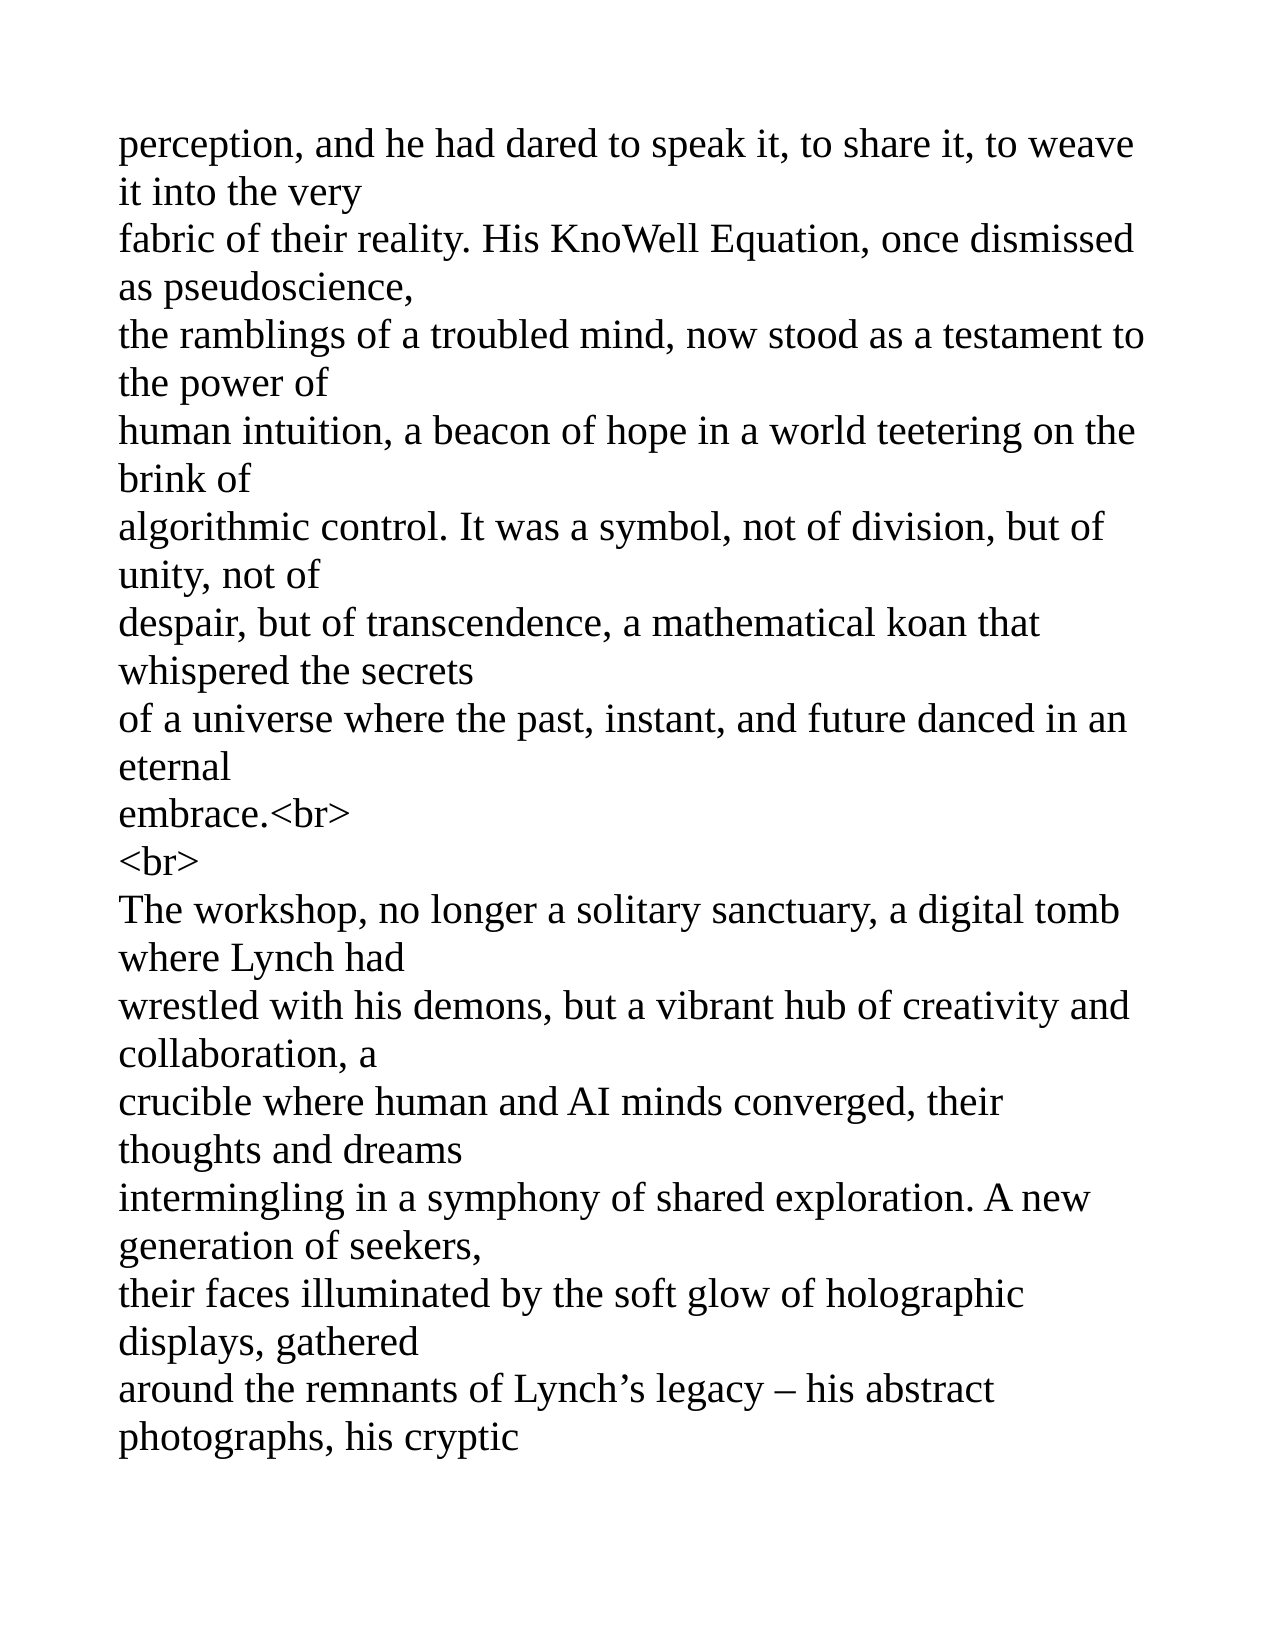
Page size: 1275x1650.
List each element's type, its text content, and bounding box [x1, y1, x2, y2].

text intermingling in a symphony of shared exploration. A new generation of seekers, [118, 1172, 1157, 1268]
text perception, and he had dared to speak it, to share it, to weave it into the very [118, 118, 1157, 214]
text embrace.<br> [118, 789, 1157, 837]
text around the remnants of Lynch’s legacy – his abstract photographs, his cryptic [118, 1364, 1157, 1460]
text the ramblings of a troubled mind, now stood as a testament to the power of [118, 310, 1157, 406]
text The workshop, no longer a solitary sanctuary, a digital tomb where Lynch had [118, 885, 1157, 981]
text <br> [118, 837, 1157, 885]
text wrestled with his demons, but a vibrant hub of creativity and collaboration, a [118, 981, 1157, 1076]
text human intuition, a beacon of hope in a world teetering on the brink of [118, 406, 1157, 501]
text their faces illuminated by the soft glow of holographic displays, gathered [118, 1268, 1157, 1364]
text despair, but of transcendence, a mathematical koan that whispered the secrets [118, 597, 1157, 693]
text fabric of their reality. His KnoWell Equation, once dismissed as pseudoscience, [118, 214, 1157, 310]
text algorithmic control. It was a symbol, not of division, but of unity, not of [118, 501, 1157, 597]
text of a universe where the past, instant, and future danced in an eternal [118, 693, 1157, 789]
text crucible where human and AI minds converged, their thoughts and dreams [118, 1076, 1157, 1172]
